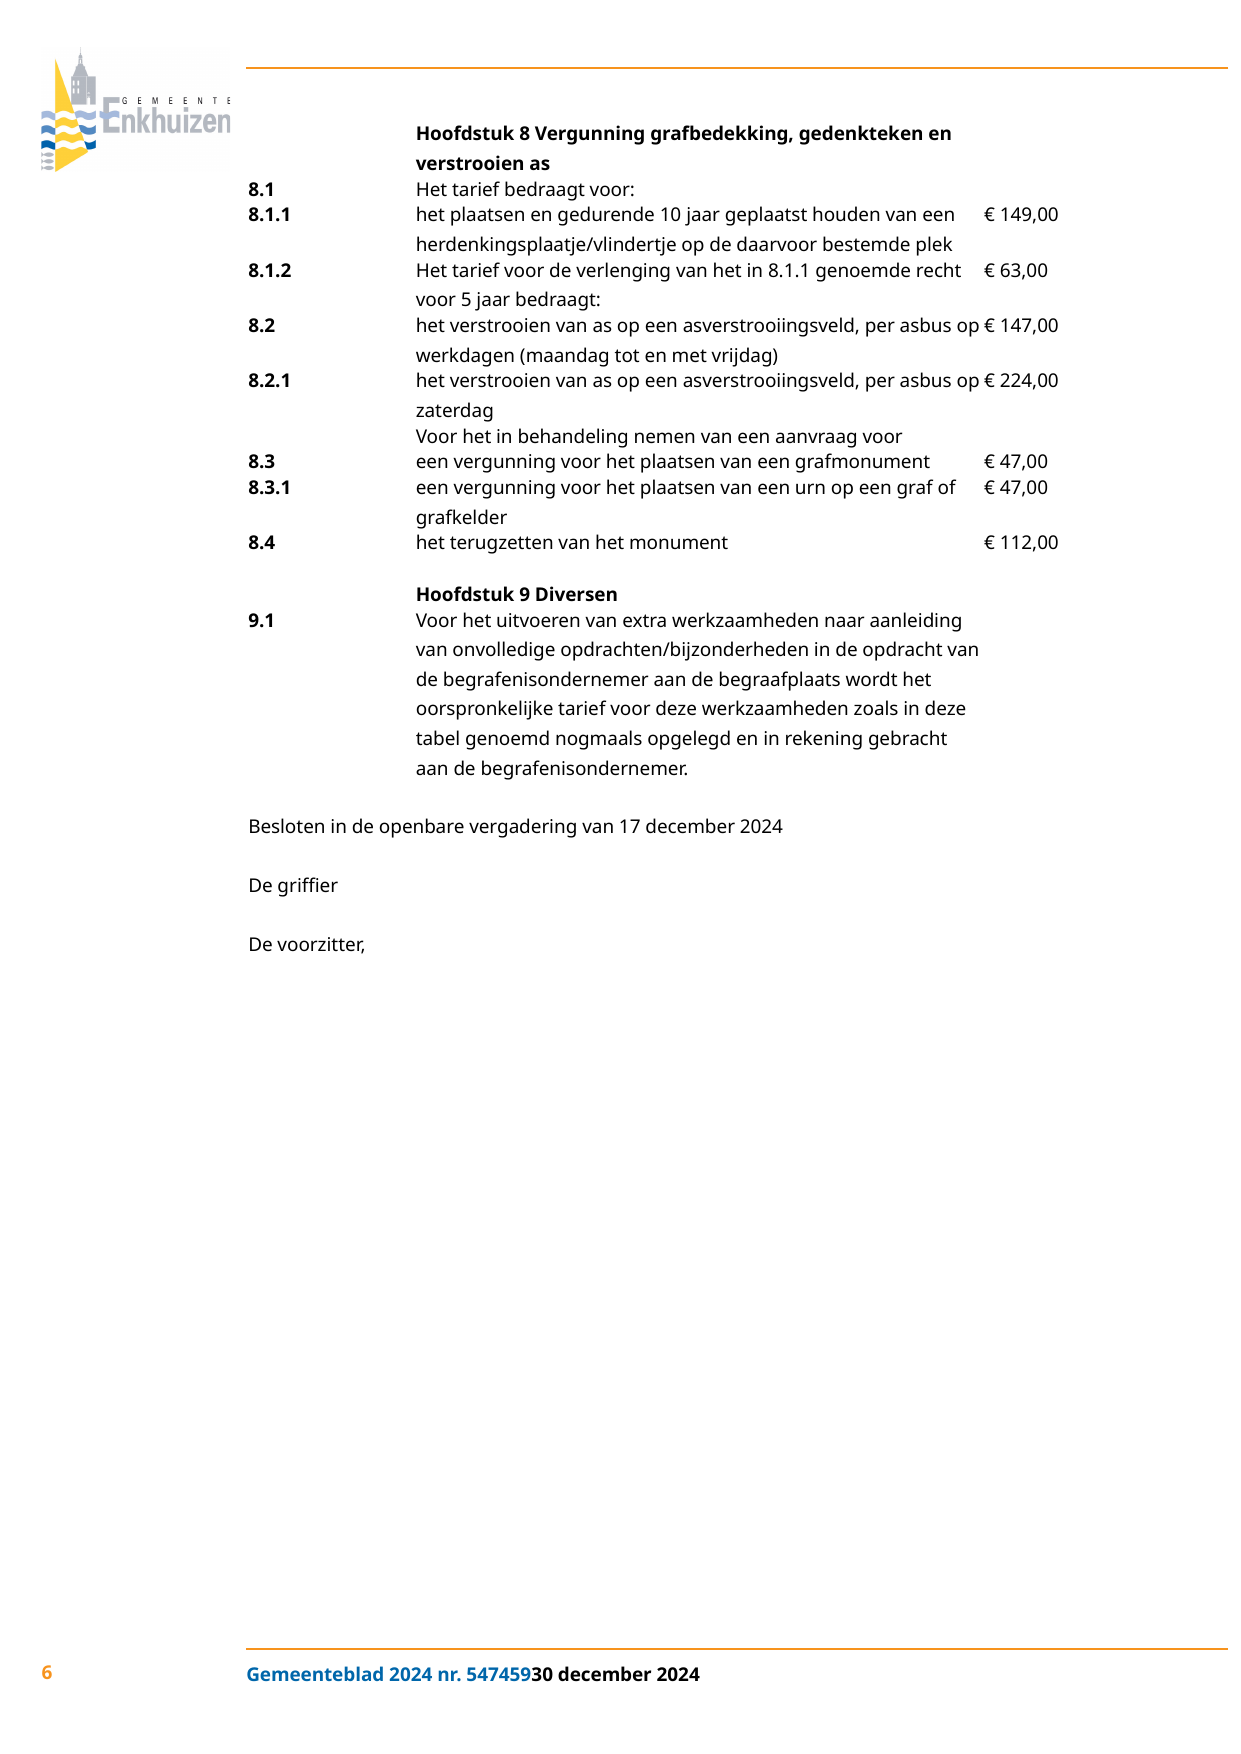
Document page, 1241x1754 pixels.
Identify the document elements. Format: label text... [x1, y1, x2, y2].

table_cell Voor het in behandeling nemen van een aanvraag voor [416, 423, 984, 448]
table_cell Hoofdstuk 9 Diversen [416, 581, 984, 607]
table_cell € 224,00 [984, 368, 1152, 423]
table_cell 8.4 [248, 530, 416, 555]
table_cell Het tarief voor de verlenging van het in 8.1.1 genoemde recht voor 5 jaar bedraagt: [416, 257, 984, 312]
table_cell het verstrooien van as op een asverstrooiingsveld, per asbus op werkdagen (maandag tot en met vrijdag) [416, 312, 984, 367]
table_cell € 147,00 [984, 312, 1152, 367]
table_cell het plaatsen en gedurende 10 jaar geplaatst houden van een herdenkingsplaatje/vlindertje op de daarvoor bestemde plek [416, 202, 984, 257]
table_cell [416, 555, 984, 581]
table_cell 8.3.1 [248, 474, 416, 529]
table_cell [248, 121, 416, 176]
table_cell [248, 555, 416, 581]
table_cell het terugzetten van het monument [416, 530, 984, 555]
table_cell 8.1.1 [248, 202, 416, 257]
table_cell [416, 95, 984, 121]
table_cell [248, 95, 416, 121]
table_cell Het tarief bedraagt voor: [416, 176, 984, 202]
table_cell 8.2.1 [248, 368, 416, 423]
table_cell [984, 121, 1152, 176]
table_cell [248, 423, 416, 448]
table_cell het verstrooien van as op een asverstrooiingsveld, per asbus op zaterdag [416, 368, 984, 423]
table_cell [248, 581, 416, 607]
table_cell Hoofdstuk 8 Vergunning grafbedekking, gedenkteken en verstrooien as [416, 121, 984, 176]
table_cell [984, 581, 1152, 607]
table_cell [984, 555, 1152, 581]
table_cell 8.1.2 [248, 257, 416, 312]
text Besloten in de openbare vergadering van 17 december 2024 [248, 813, 1152, 839]
table_cell [984, 95, 1152, 121]
table_cell [984, 176, 1152, 202]
table_cell € 47,00 [984, 449, 1152, 474]
table_cell een vergunning voor het plaatsen van een grafmonument [416, 449, 984, 474]
table_cell € 149,00 [984, 202, 1152, 257]
table_cell € 47,00 [984, 474, 1152, 529]
table_cell 8.1 [248, 176, 416, 202]
table_cell € 63,00 [984, 257, 1152, 312]
text De griffier [248, 872, 1152, 898]
table_cell 8.3 [248, 449, 416, 474]
table_cell 9.1 [248, 607, 416, 780]
picture [41, 47, 231, 172]
table_cell € 112,00 [984, 530, 1152, 555]
table_cell [984, 607, 1152, 780]
table_cell [984, 423, 1152, 448]
text De voorzitter, [248, 932, 1152, 957]
table_cell 8.2 [248, 312, 416, 367]
table_cell Voor het uitvoeren van extra werkzaamheden naar aanleiding van onvolledige opdrachten/bijzonderheden in de opdracht van de begrafenisondernemer aan de begraafplaats wordt het oorspronkelijke tarief voor deze werkzaamheden zoals in deze tabel genoemd nogmaals opgelegd en in rekening gebracht aan de begrafenisondernemer. [416, 607, 984, 780]
table_cell een vergunning voor het plaatsen van een urn op een graf of grafkelder [416, 474, 984, 529]
